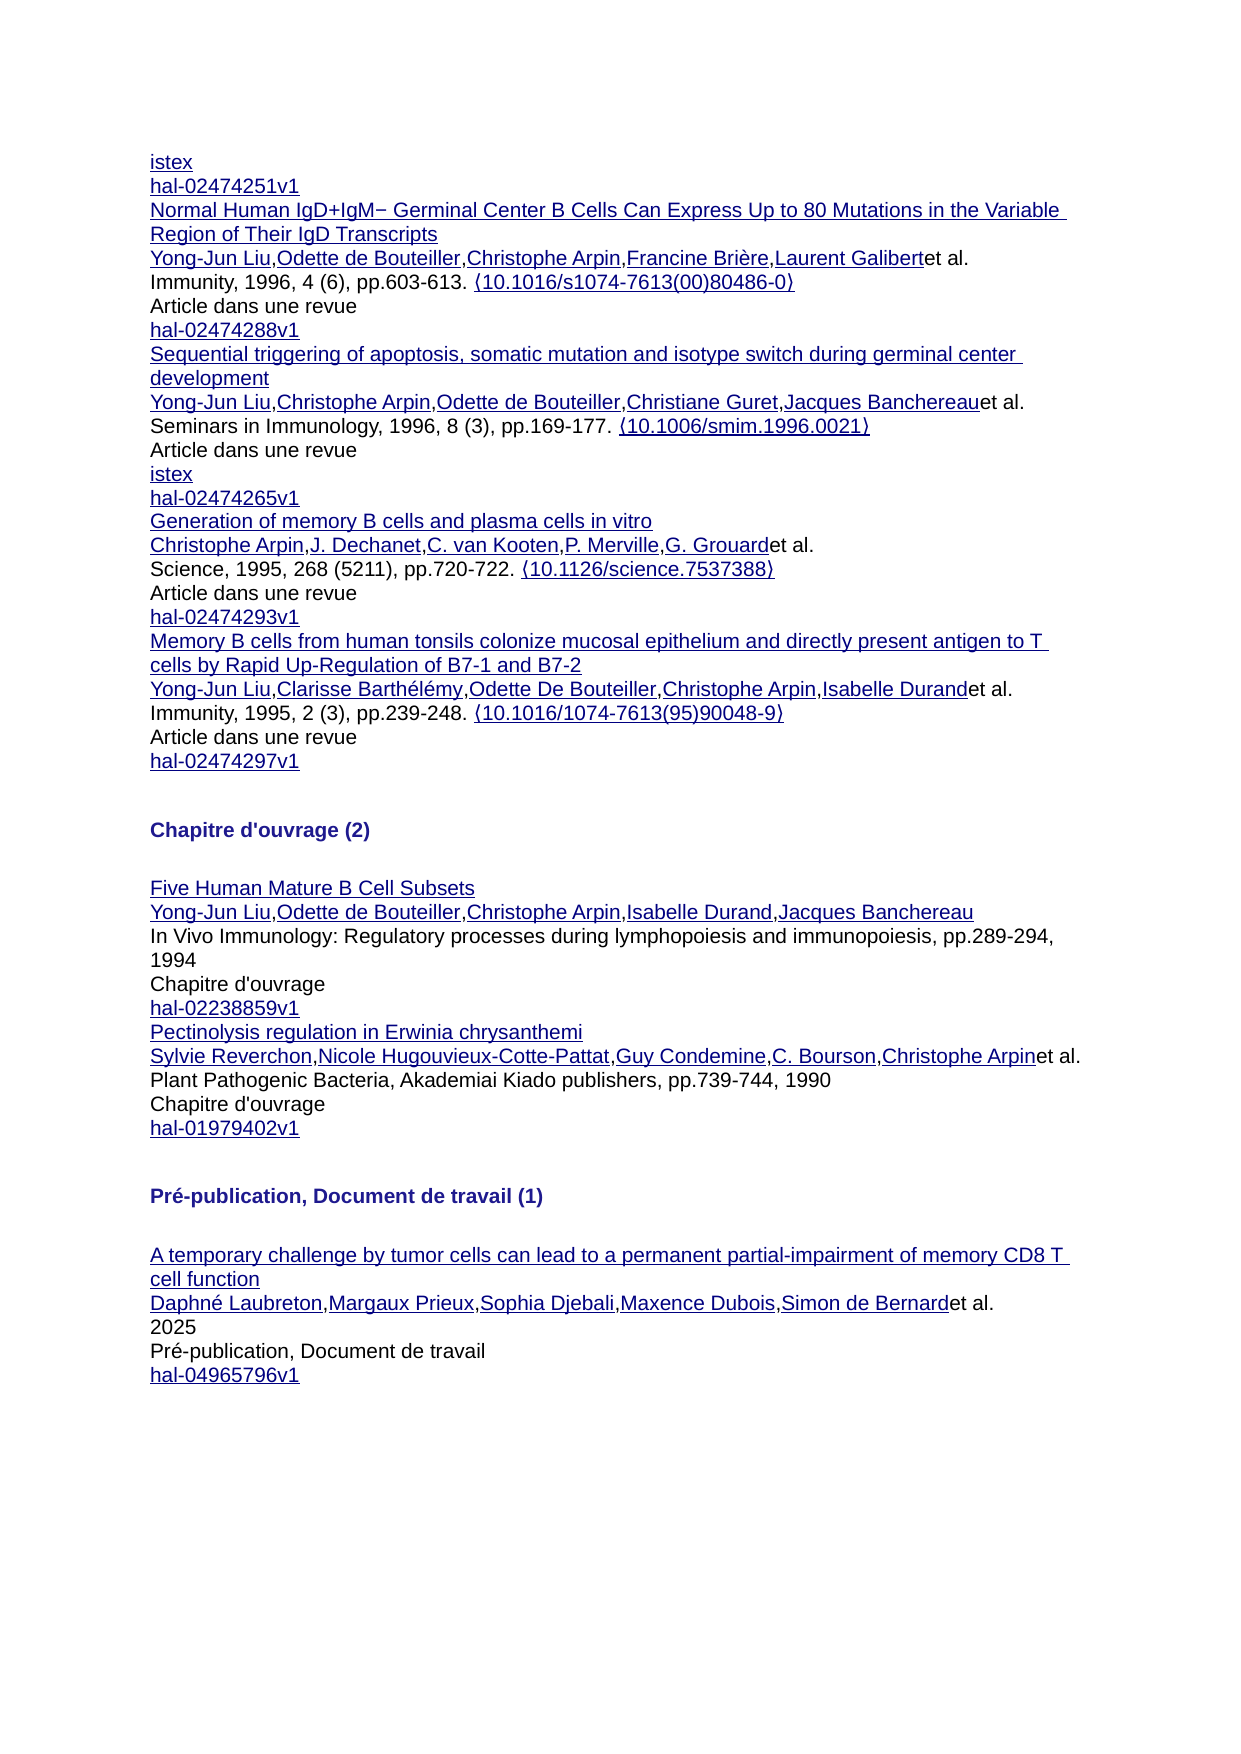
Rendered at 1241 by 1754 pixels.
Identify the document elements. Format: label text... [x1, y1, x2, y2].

table_header Five Human Mature B Cell Subsets Yong-Jun Liu,Odette de Bouteiller,Christophe Arpin,Isabelle Durand,Jacques Banchereau In Vivo Immunology: Regulatory processes during lymphopoiesis and immunopoiesis, pp.289-294, 1994 Chapitre d'ouvrage hal-02238859v1 [150, 876, 1090, 1020]
table_cell Memory B cells from human tonsils colonize mucosal epithelium and directly present antigen to T cells by Rapid Up-Regulation of B7-1 and B7-2 Yong-Jun Liu,Clarisse Barthélémy,Odette De Bouteiller,Christophe Arpin,Isabelle Durandet al. Immunity, 1995, 2 (3), pp.239-248. ⟨10.1016/1074-7613(95)90048-9⟩ Article dans une revue hal-02474297v1 [150, 629, 1090, 773]
table_cell Normal Human IgD+IgM− Germinal Center B Cells Can Express Up to 80 Mutations in the Variable Region of Their IgD Transcripts Yong-Jun Liu,Odette de Bouteiller,Christophe Arpin,Francine Brière,Laurent Galibertet al. Immunity, 1996, 4 (6), pp.603-613. ⟨10.1016/s1074-7613(00)80486-0⟩ Article dans une revue hal-02474288v1 [150, 198, 1090, 342]
subtitle Chapitre d'ouvrage (2) [150, 818, 1090, 842]
table_header A temporary challenge by tumor cells can lead to a permanent partial-impairment of memory CD8 T cell function Daphné Laubreton,Margaux Prieux,Sophia Djebali,Maxence Dubois,Simon de Bernardet al. 2025 Pré-publication, Document de travail hal-04965796v1 [150, 1243, 1090, 1386]
table_cell istex hal-02474251v1 [150, 150, 1090, 198]
table_cell Generation of memory B cells and plasma cells in vitro Christophe Arpin,J. Dechanet,C. van Kooten,P. Merville,G. Grouardet al. Science, 1995, 268 (5211), pp.720-722. ⟨10.1126/science.7537388⟩ Article dans une revue hal-02474293v1 [150, 509, 1090, 629]
subtitle Pré-publication, Document de travail (1) [150, 1184, 1090, 1208]
table_cell Pectinolysis regulation in Erwinia chrysanthemi Sylvie Reverchon,Nicole Hugouvieux-Cotte-Pattat,Guy Condemine,C. Bourson,Christophe Arpinet al. Plant Pathogenic Bacteria, Akademiai Kiado publishers, pp.739-744, 1990 Chapitre d'ouvrage hal-01979402v1 [150, 1020, 1090, 1139]
table_cell Sequential triggering of apoptosis, somatic mutation and isotype switch during germinal center development Yong-Jun Liu,Christophe Arpin,Odette de Bouteiller,Christiane Guret,Jacques Banchereauet al. Seminars in Immunology, 1996, 8 (3), pp.169-177. ⟨10.1006/smim.1996.0021⟩ Article dans une revue istex hal-02474265v1 [150, 342, 1090, 509]
